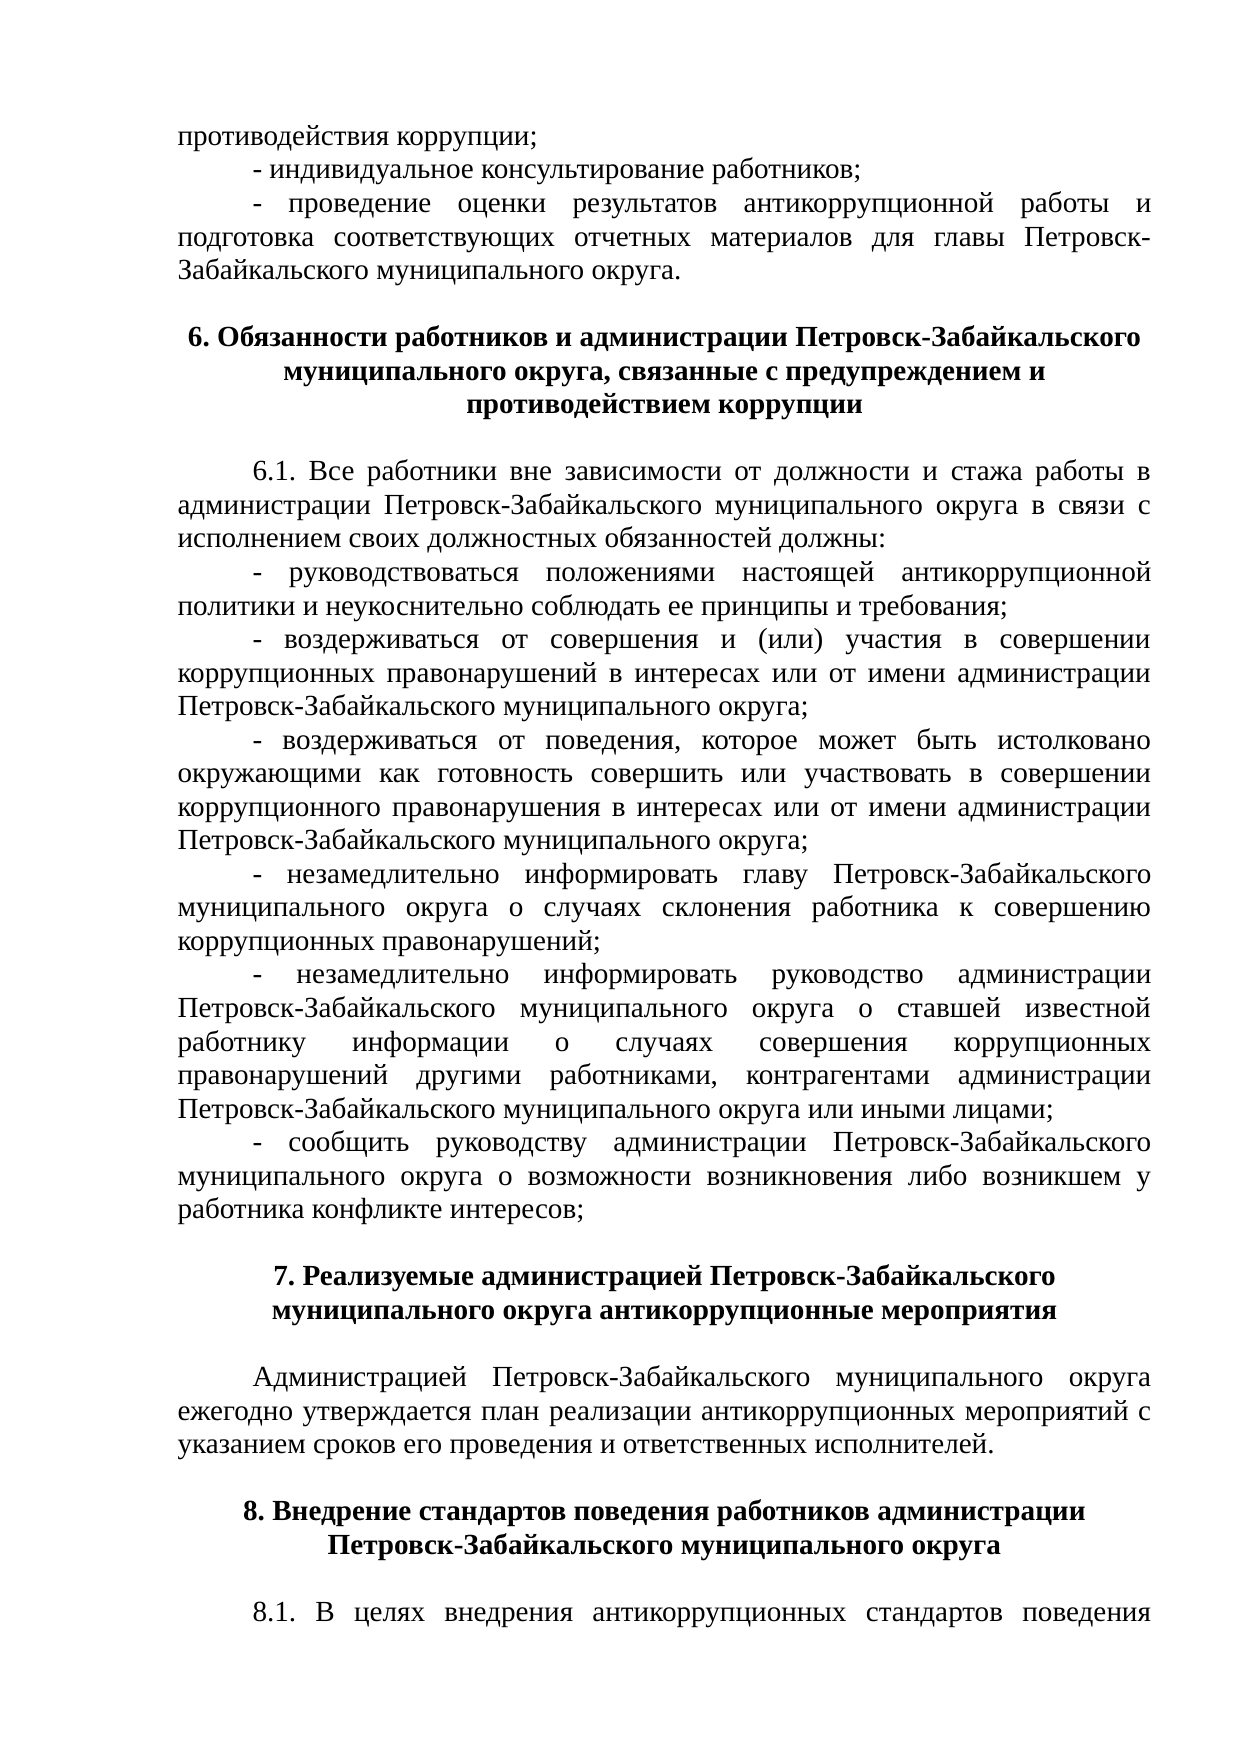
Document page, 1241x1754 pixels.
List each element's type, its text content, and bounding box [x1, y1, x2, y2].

subtitle 6. Обязанности работников и администрации Петровск-Забайкальского муниципального округа, связанные с предупреждением и противодействием коррупции [177, 319, 1152, 420]
subtitle 8. Внедрение стандартов поведения работников администрации Петровск-Забайкальского муниципального округа [177, 1493, 1152, 1560]
text 8.1. В целях внедрения антикоррупционных стандартов поведения [177, 1594, 1152, 1627]
text - индивидуальное консультирование работников; [177, 152, 1152, 185]
text - воздерживаться от совершения и (или) участия в совершении коррупционных правонарушений в интересах или от имени администрации Петровск-Забайкальского муниципального округа; [177, 621, 1152, 722]
text - сообщить руководству администрации Петровск-Забайкальского муниципального округа о возможности возникновения либо возникшем у работника конфликте интересов; [177, 1124, 1152, 1225]
text - руководствоваться положениями настоящей антикоррупционной политики и неукоснительно соблюдать ее принципы и требования; [177, 554, 1152, 621]
text 6.1. Все работники вне зависимости от должности и стажа работы в администрации Петровск-Забайкальского муниципального округа в связи с исполнением своих должностных обязанностей должны: [177, 453, 1152, 554]
text Администрацией Петровск-Забайкальского муниципального округа ежегодно утверждается план реализации антикоррупционных мероприятий с указанием сроков его проведения и ответственных исполнителей. [177, 1359, 1152, 1460]
text - проведение оценки результатов антикоррупционной работы и подготовка соответствующих отчетных материалов для главы Петровск-Забайкальского муниципального округа. [177, 185, 1152, 286]
text - незамедлительно информировать главу Петровск-Забайкальского муниципального округа о случаях склонения работника к совершению коррупционных правонарушений; [177, 856, 1152, 957]
subtitle 7. Реализуемые администрацией Петровск-Забайкальского муниципального округа антикоррупционные мероприятия [177, 1258, 1152, 1326]
text - воздерживаться от поведения, которое может быть истолковано окружающими как готовность совершить или участвовать в совершении коррупционного правонарушения в интересах или от имени администрации Петровск-Забайкальского муниципального округа; [177, 722, 1152, 856]
text противодействия коррупции; [177, 118, 1152, 152]
text - незамедлительно информировать руководство администрации Петровск-Забайкальского муниципального округа о ставшей известной работнику информации о случаях совершения коррупционных правонарушений другими работниками, контрагентами администрации Петровск-Забайкальского муниципального округа или иными лицами; [177, 957, 1152, 1124]
